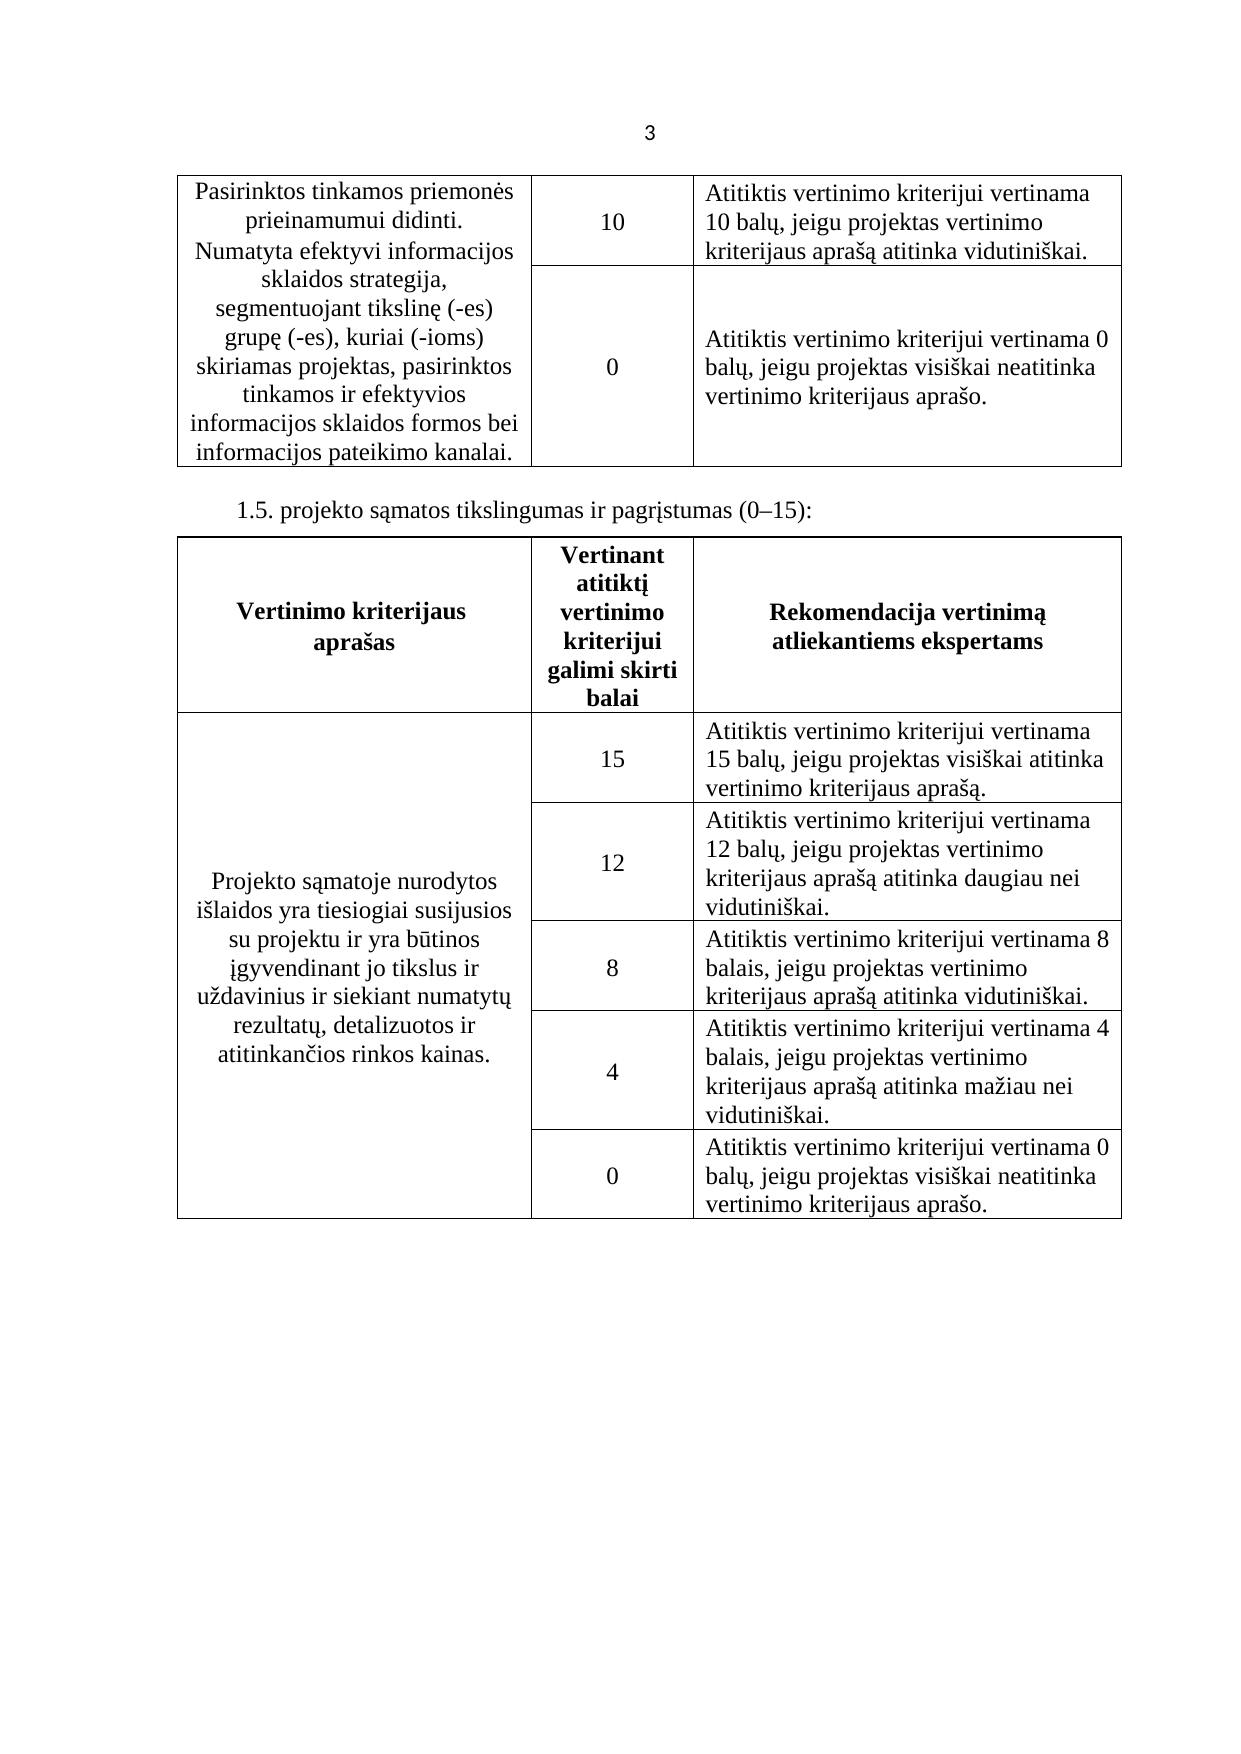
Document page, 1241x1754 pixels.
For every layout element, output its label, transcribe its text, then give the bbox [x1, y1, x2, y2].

table_cell 10 [532, 176, 693, 264]
table_header Vertinimo kriterijaus aprašas [178, 538, 531, 712]
table_cell Atitiktis vertinimo kriterijui vertinama 0 balų, jeigu projektas visiškai neatitinka vertinimo kriterijaus aprašo. [694, 1130, 1121, 1218]
table_cell 0 [532, 1130, 693, 1218]
table_cell Atitiktis vertinimo kriterijui vertinama 15 balų, jeigu projektas visiškai atitinka vertinimo kriterijaus aprašą. [694, 713, 1121, 802]
table_cell Atitiktis vertinimo kriterijui vertinama 10 balų, jeigu projektas vertinimo kriterijaus aprašą atitinka vidutiniškai. [694, 176, 1121, 264]
table_cell Pasirinktos tinkamos priemonės prieinamumui didinti. Numatyta efektyvi informacijos sklaidos strategija, segmentuojant tikslinę (-es) grupę (-es), kuriai (-ioms) skiriamas projektas, pasirinktos tinkamos ir efektyvios informacijos sklaidos formos bei informacijos pateikimo kanalai. [178, 176, 531, 466]
table_header Vertinant atitiktį vertinimo kriterijui galimi skirti balai [532, 538, 693, 712]
table_cell 15 [532, 713, 693, 802]
table_cell Atitiktis vertinimo kriterijui vertinama 8 balais, jeigu projektas vertinimo kriterijaus aprašą atitinka vidutiniškai. [694, 921, 1121, 1010]
table_cell Atitiktis vertinimo kriterijui vertinama 0 balų, jeigu projektas visiškai neatitinka vertinimo kriterijaus aprašo. [694, 266, 1121, 466]
table_cell Atitiktis vertinimo kriterijui vertinama 4 balais, jeigu projektas vertinimo kriterijaus aprašą atitinka mažiau nei vidutiniškai. [694, 1011, 1121, 1128]
text 1.5. projekto sąmatos tikslingumas ir pagrįstumas (0–15): [177, 496, 1122, 524]
table_cell 8 [532, 921, 693, 1010]
table_cell 0 [532, 266, 693, 466]
table_cell 4 [532, 1011, 693, 1128]
table_cell Projekto sąmatoje nurodytos išlaidos yra tiesiogiai susijusios su projektu ir yra būtinos įgyvendinant jo tikslus ir uždavinius ir siekiant numatytų rezultatų, detalizuotos ir atitinkančios rinkos kainas. [178, 713, 531, 1218]
table_cell Atitiktis vertinimo kriterijui vertinama 12 balų, jeigu projektas vertinimo kriterijaus aprašą atitinka daugiau nei vidutiniškai. [694, 803, 1121, 920]
table_cell 12 [532, 803, 693, 920]
table_header Rekomendacija vertinimą atliekantiems ekspertams [694, 538, 1121, 712]
